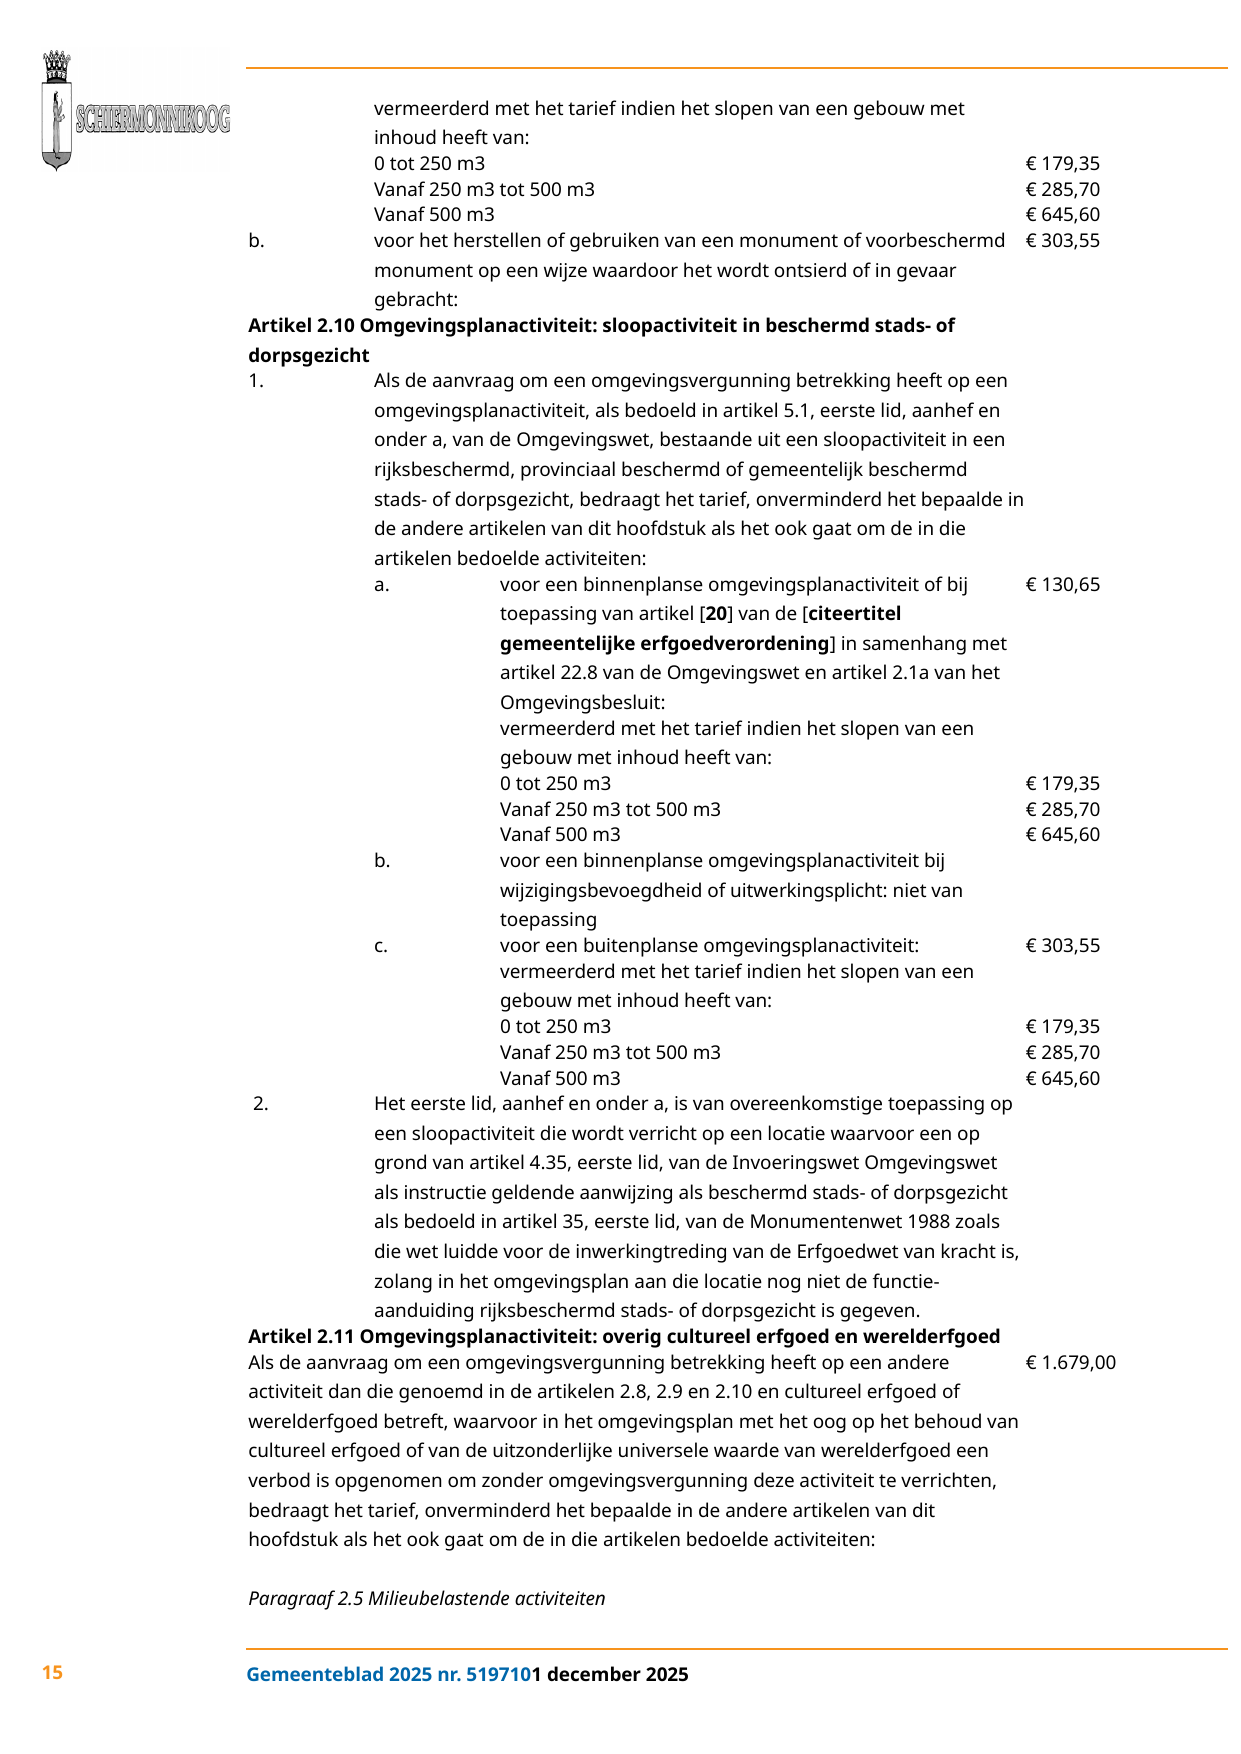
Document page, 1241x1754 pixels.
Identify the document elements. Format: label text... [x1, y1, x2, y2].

table_cell [248, 796, 374, 822]
table_cell [248, 95, 374, 150]
table_cell € 303,55 [1026, 932, 1152, 958]
table_cell voor een binnenplanse omgevingsplanactiviteit bij wijzigingsbevoegdheid of uitwerkingsplicht: niet van toepassing [500, 847, 1026, 932]
table_cell vermeerderd met het tarief indien het slopen van een gebouw met inhoud heeft van: [374, 95, 1026, 150]
table_cell [248, 822, 374, 847]
table_cell [1026, 958, 1152, 1013]
table_cell [374, 958, 500, 1013]
table_cell 0 tot 250 m3 [500, 1013, 1026, 1039]
table_cell Artikel 2.10 Omgevingsplanactiviteit: sloopactiviteit in beschermd stads- of dorpsgezicht [248, 312, 1026, 367]
table_cell Vanaf 500 m3 [500, 822, 1026, 847]
table_cell vermeerderd met het tarief indien het slopen van een gebouw met inhoud heeft van: [500, 715, 1026, 770]
table_cell € 303,55 [1026, 227, 1152, 312]
table_cell voor het herstellen of gebruiken van een monument of voorbeschermd monument op een wijze waardoor het wordt ontsierd of in gevaar gebracht: [374, 227, 1026, 312]
table_cell [248, 958, 374, 1013]
table_cell a. [374, 571, 500, 715]
table_cell Als de aanvraag om een omgevingsvergunning betrekking heeft op een omgevingsplanactiviteit, als bedoeld in artikel 5.1, eerste lid, aanhef en onder a, van de Omgevingswet, bestaande uit een sloopactiviteit in een rijksbeschermd, provinciaal beschermd of gemeentelijk beschermd stads- of dorpsgezicht, bedraagt het tarief, onverminderd het bepaalde in de andere artikelen van dit hoofdstuk als het ook gaat om de in die artikelen bedoelde activiteiten: [374, 368, 1026, 571]
table_cell Vanaf 250 m3 tot 500 m3 [374, 176, 1026, 202]
table_cell [248, 847, 374, 932]
table_cell € 645,60 [1026, 1065, 1152, 1090]
table_cell voor een buitenplanse omgevingsplanactiviteit: [500, 932, 1026, 958]
table_cell [248, 715, 374, 770]
table_cell c. [374, 932, 500, 958]
table_cell [1026, 368, 1152, 571]
table_cell [374, 796, 500, 822]
table_cell € 179,35 [1026, 770, 1152, 796]
table_cell [1026, 1090, 1152, 1323]
table_cell € 179,35 [1026, 1013, 1152, 1039]
table_cell € 285,70 [1026, 796, 1152, 822]
table_cell [248, 1065, 374, 1090]
table_cell 0 tot 250 m3 [374, 150, 1026, 176]
table_cell 2. [248, 1090, 374, 1323]
table_cell [248, 770, 374, 796]
table_cell [248, 1039, 374, 1065]
table_cell [374, 1039, 500, 1065]
table_cell € 285,70 [1026, 1039, 1152, 1065]
table_cell Als de aanvraag om een omgevingsvergunning betrekking heeft op een andere activiteit dan die genoemd in de artikelen 2.8, 2.9 en 2.10 en cultureel erfgoed of werelderfgoed betreft, waarvoor in het omgevingsplan met het oog op het behoud van cultureel erfgoed of van de uitzonderlijke universele waarde van werelderfgoed een verbod is opgenomen om zonder omgevingsvergunning deze activiteit te verrichten, bedraagt het tarief, onverminderd het bepaalde in de andere artikelen van dit hoofdstuk als het ook gaat om de in die artikelen bedoelde activiteiten: [248, 1349, 1026, 1552]
table_cell [248, 202, 374, 227]
table_cell [248, 150, 374, 176]
table_cell Vanaf 250 m3 tot 500 m3 [500, 796, 1026, 822]
table_cell Het eerste lid, aanhef en onder a, is van overeenkomstige toepassing op een sloopactiviteit die wordt verricht op een locatie waarvoor een op grond van artikel 4.35, eerste lid, van de Invoeringswet Omgevingswet als instructie geldende aanwijzing als beschermd stads- of dorpsgezicht als bedoeld in artikel 35, eerste lid, van de Monumentenwet 1988 zoals die wet luidde voor de inwerkingtreding van de Erfgoedwet van kracht is, zolang in het omgevingsplan aan die locatie nog niet de functie-aanduiding rijksbeschermd stads- of dorpsgezicht is gegeven. [374, 1090, 1026, 1323]
table_cell € 645,60 [1026, 202, 1152, 227]
text Paragraaf 2.5 Milieubelastende activiteiten [248, 1585, 1152, 1611]
table_cell [1026, 312, 1152, 367]
table_cell b. [374, 847, 500, 932]
table_cell [1026, 95, 1152, 150]
table_cell € 130,65 [1026, 571, 1152, 715]
table_cell vermeerderd met het tarief indien het slopen van een gebouw met inhoud heeft van: [500, 958, 1026, 1013]
table_cell voor een binnenplanse omgevingsplanactiviteit of bij toepassing van artikel [20] van de [citeertitel gemeentelijke erfgoedverordening] in samenhang met artikel 22.8 van de Omgevingswet en artikel 2.1a van het Omgevingsbesluit: [500, 571, 1026, 715]
table_cell b. [248, 227, 374, 312]
table_cell Artikel 2.11 Omgevingsplanactiviteit: overig cultureel erfgoed en werelderfgoed [248, 1323, 1026, 1349]
table_cell € 645,60 [1026, 822, 1152, 847]
table_cell 1. [248, 368, 374, 571]
table_cell [248, 571, 374, 715]
table_cell [1026, 1323, 1152, 1349]
table_cell [1026, 847, 1152, 932]
table_cell [1026, 715, 1152, 770]
table_cell [374, 715, 500, 770]
table_cell € 285,70 [1026, 176, 1152, 202]
table_cell [374, 770, 500, 796]
table_cell € 179,35 [1026, 150, 1152, 176]
table_cell Vanaf 250 m3 tot 500 m3 [500, 1039, 1026, 1065]
table_cell [374, 1065, 500, 1090]
table_cell € 1.679,00 [1026, 1349, 1152, 1552]
table_cell [248, 1013, 374, 1039]
table_cell [248, 932, 374, 958]
table_cell Vanaf 500 m3 [500, 1065, 1026, 1090]
table_cell [374, 1013, 500, 1039]
table_cell Vanaf 500 m3 [374, 202, 1026, 227]
table_cell 0 tot 250 m3 [500, 770, 1026, 796]
table_cell [374, 822, 500, 847]
picture [41, 47, 231, 172]
table_cell [248, 176, 374, 202]
